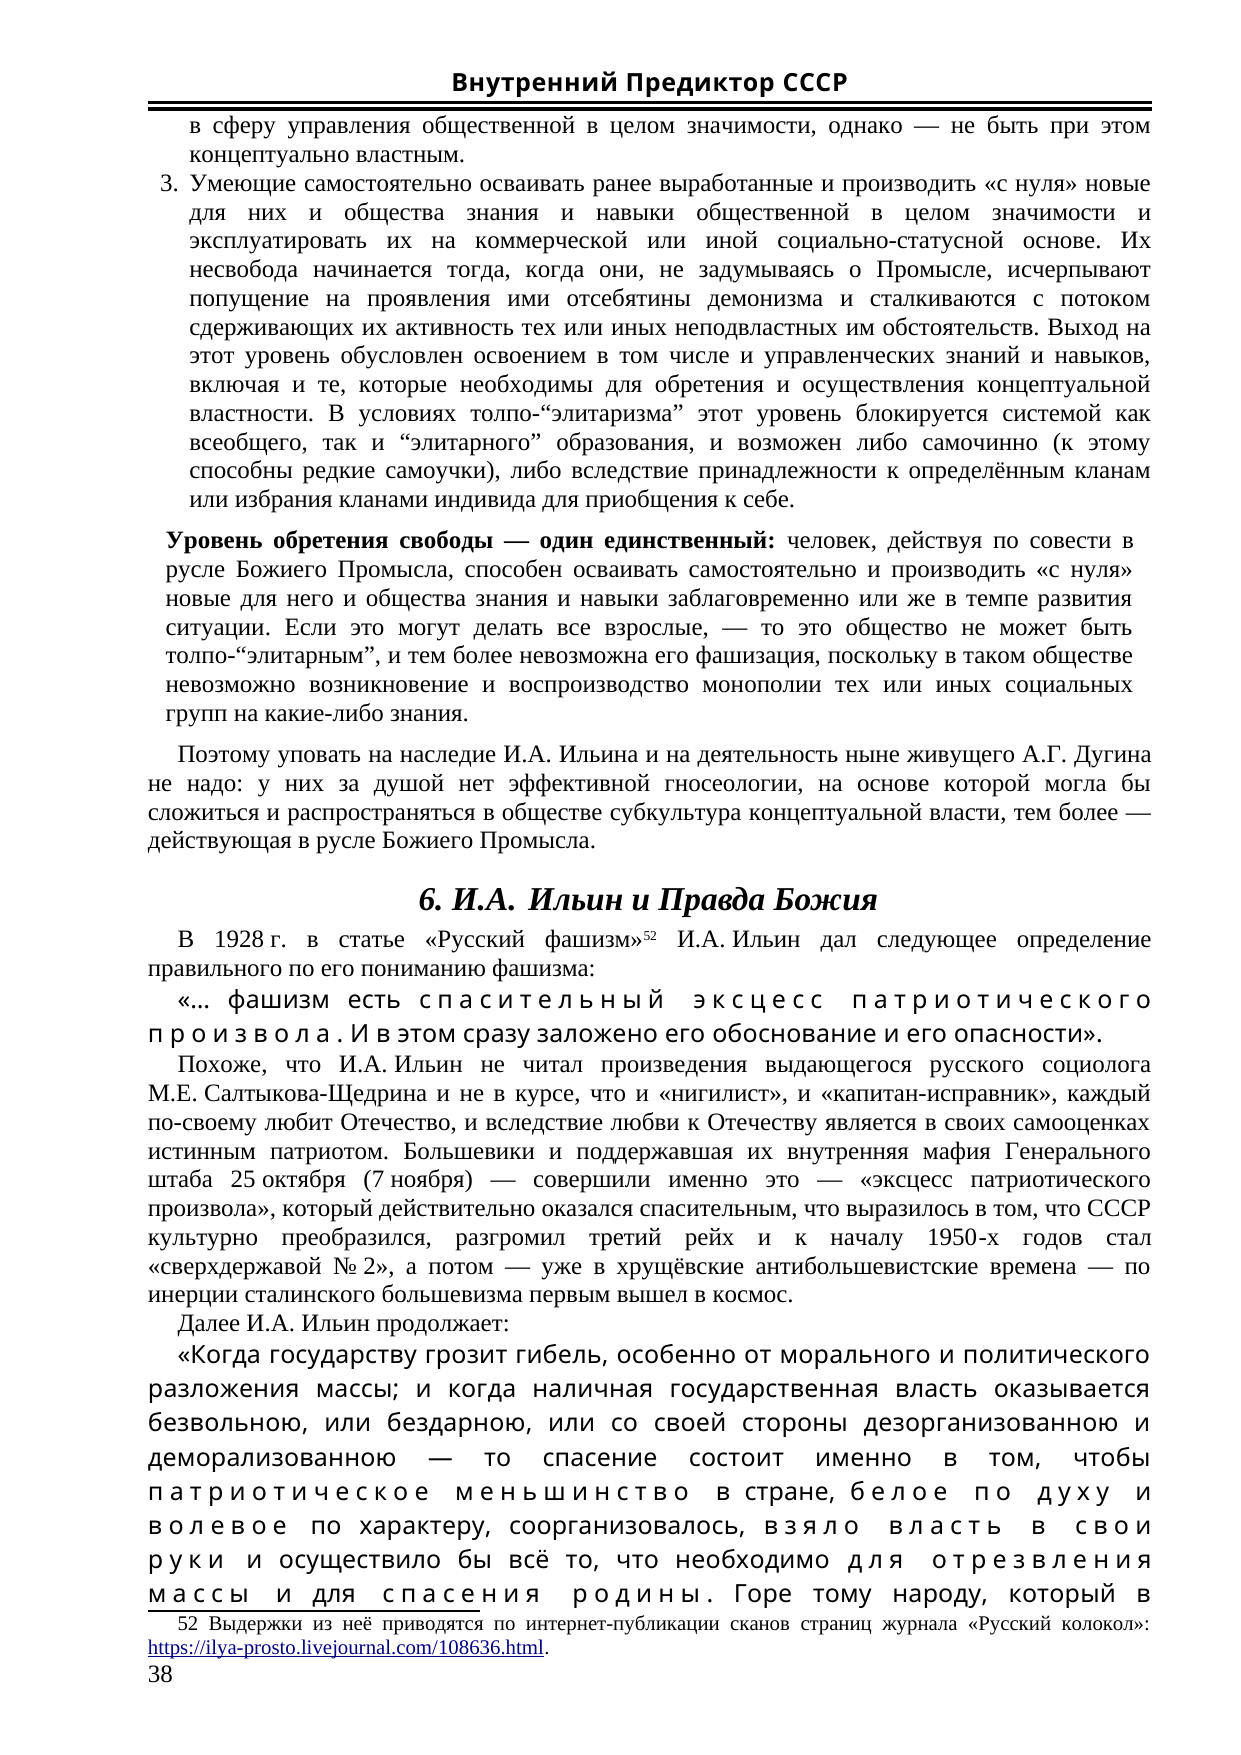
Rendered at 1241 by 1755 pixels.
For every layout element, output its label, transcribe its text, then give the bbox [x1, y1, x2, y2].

text Поэтому уповать на наследие И.А. Ильина и на деятельность ныне живущего А.Г. Дугина не надо: у них за душой нет эффективной гносеологии, на основе которой могла бы сложиться и распространяться в обществе субкультура концептуальной власти, тем более — действующая в русле Божиего Промысла. [148, 739, 1152, 854]
text В 1928 г. в статье «Русский фашизм» И.А. Ильин дал следующее определение правильного по его пониманию фашизма: [148, 924, 1152, 981]
text «Когда государству грозит гибель, особенно от морального и политического разложения массы; и когда наличная государственная власть оказывается безвольною, или бездарною, или со своей стороны дезорганизованною и деморализованною — то спасение состоит именно в том, чтобы патриотическое меньшинство в стране, белое по духу и волевое по характеру, соорганизовалось, взяло власть в свои руки и осуществило бы всё то, что необходимо для отрезвления массы и для спасения родины. Горе тому народу, который в [148, 1337, 1152, 1609]
text Далее И.А. Ильин продолжает: [148, 1308, 1152, 1337]
list в сферу управления общественной в целом значимости, однако — не быть при этом концептуально властным. [154, 111, 1152, 168]
list Умеющие самостоятельно осваивать ранее выработанные и производить «с нуля» новые для них и общества знания и навыки общественной в целом значимости и эксплуатировать их на коммерческой или иной социально-статусной основе. Их несвобода начинается тогда, когда они, не задумываясь о Промысле, исчерпывают попущение на проявления ими отсебятины демонизма и сталкиваются с потоком сдерживающих их активность тех или иных неподвластных им обстоятельств. Выход на этот уровень обусловлен освоением в том числе и управленческих знаний и навыков, включая и те, которые необходимы для обретения и осуществления концептуальной властности. В условиях толпо-“элитаризма” этот уровень блокируется системой как всеобщего, так и “элитарного” образования, и возможен либо самочинно (к этому способны редкие самоучки), либо вследствие принадлежности к определённым кланам или избрания кланами индивида для приобщения к себе. [154, 168, 1152, 513]
subtitle 6. И.А. Ильин и Правда Божия [148, 879, 1152, 918]
text Выдержки из неё приводятся по интернет-публикации сканов страниц журнала «Русский колокол»: https://ilya-prosto.livejournal.com/108636.html. [148, 1611, 1152, 1659]
text «… фашизм есть спасительный эксцесс патриотического произвола. И в этом сразу заложено его обоснование и его опасности». [148, 981, 1152, 1049]
text Уровень обретения свободы — один единственный: человек, действуя по совести в русле Божиего Промысла, способен осваивать самостоятельно и производить «с нуля» новые для него и общества знания и навыки заблаговременно или же в темпе развития ситуации. Если это могут делать все взрослые, — то это общество не может быть толпо-“элитарным”, и тем более невозможна его фашизация, поскольку в таком обществе невозможно возникновение и воспроизводство монополии тех или иных социальных групп на какие-либо знания. [165, 526, 1134, 727]
text Похоже, что И.А. Ильин не читал произведения выдающегося русского социолога М.Е. Салтыкова-Щедрина и не в курсе, что и «нигилист», и «капитан-исправник», каждый по-своему любит Отечество, и вследствие любви к Отечеству является в своих самооценках истинным патриотом. Большевики и поддержавшая их внутренняя мафия Генерального штаба 25 октября (7 ноября) — совершили именно это — «эксцесс патриотического произвола», который действительно оказался спасительным, что выразилось в том, что СССР культурно преобразился, разгромил третий рейх и к началу 1950‑х годов стал «сверхдержавой № 2», а потом — уже в хрущёвские антибольшевистские времена — по инерции сталинского большевизма первым вышел в космос. [148, 1049, 1152, 1308]
